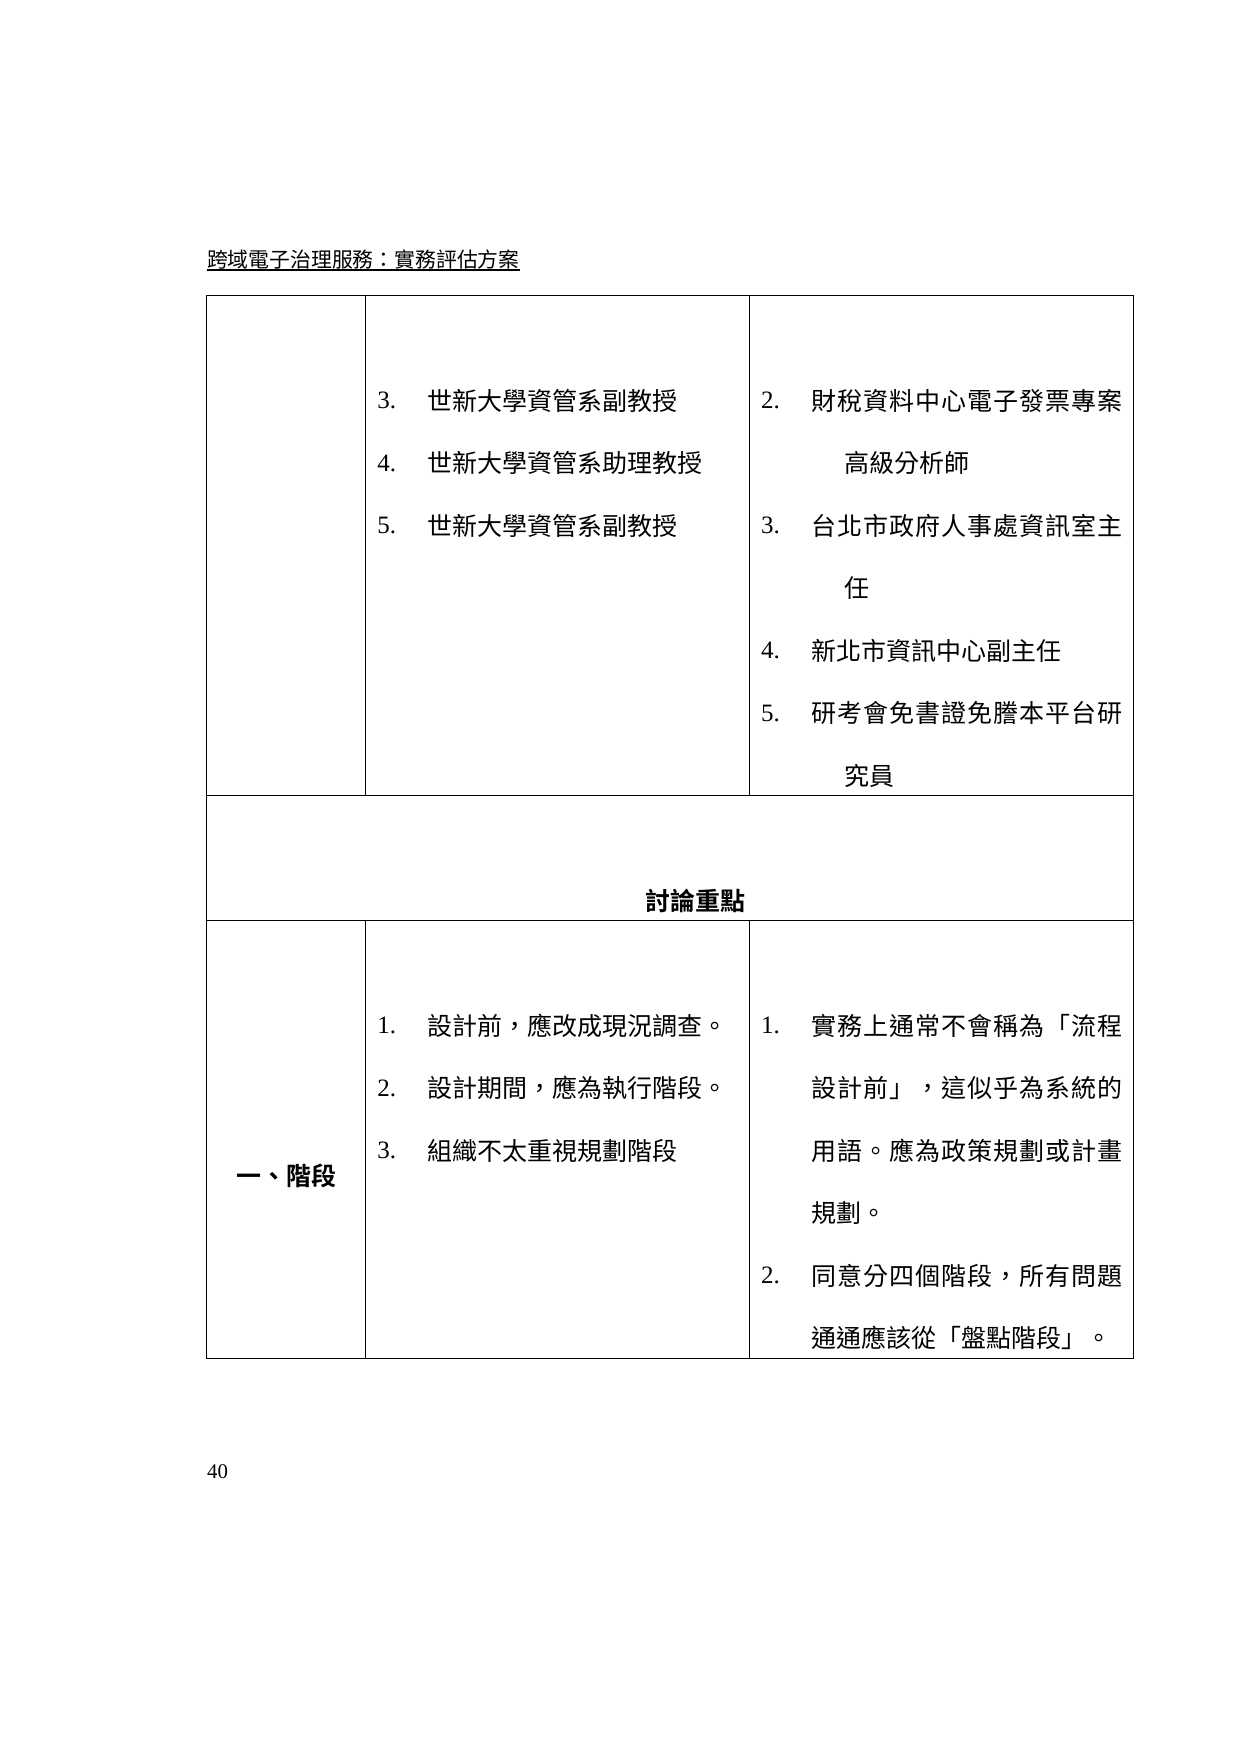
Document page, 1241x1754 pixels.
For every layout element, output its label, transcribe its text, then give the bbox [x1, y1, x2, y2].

table_cell 討論重點 [207, 796, 1133, 920]
table_cell 實務上通常不會稱為「流程設計前」，這似乎為系統的用語。應為政策規劃或計畫規劃。 同意分四個階段，所有問題通通應該從「盤點階段」。 [750, 921, 1133, 1358]
table_cell 一、階段 [207, 921, 365, 1358]
table_cell 經濟部全國商工系統專案經理 財稅資料中心電子發票專案高級分析師 台北市政府人事處資訊室主任 新北市資訊中心副主任 研考會免書證免謄本平台研究員 [750, 296, 1133, 795]
table_cell [207, 296, 365, 795]
table_cell 世新大學資傳系教授 世新大學資管系副教授 世新大學資管系副教授 世新大學資管系助理教授 世新大學資管系副教授 [366, 296, 749, 795]
table_cell 設計前，應改成現況調查。 設計期間，應為執行階段。 組織不太重視規劃階段 [366, 921, 749, 1358]
